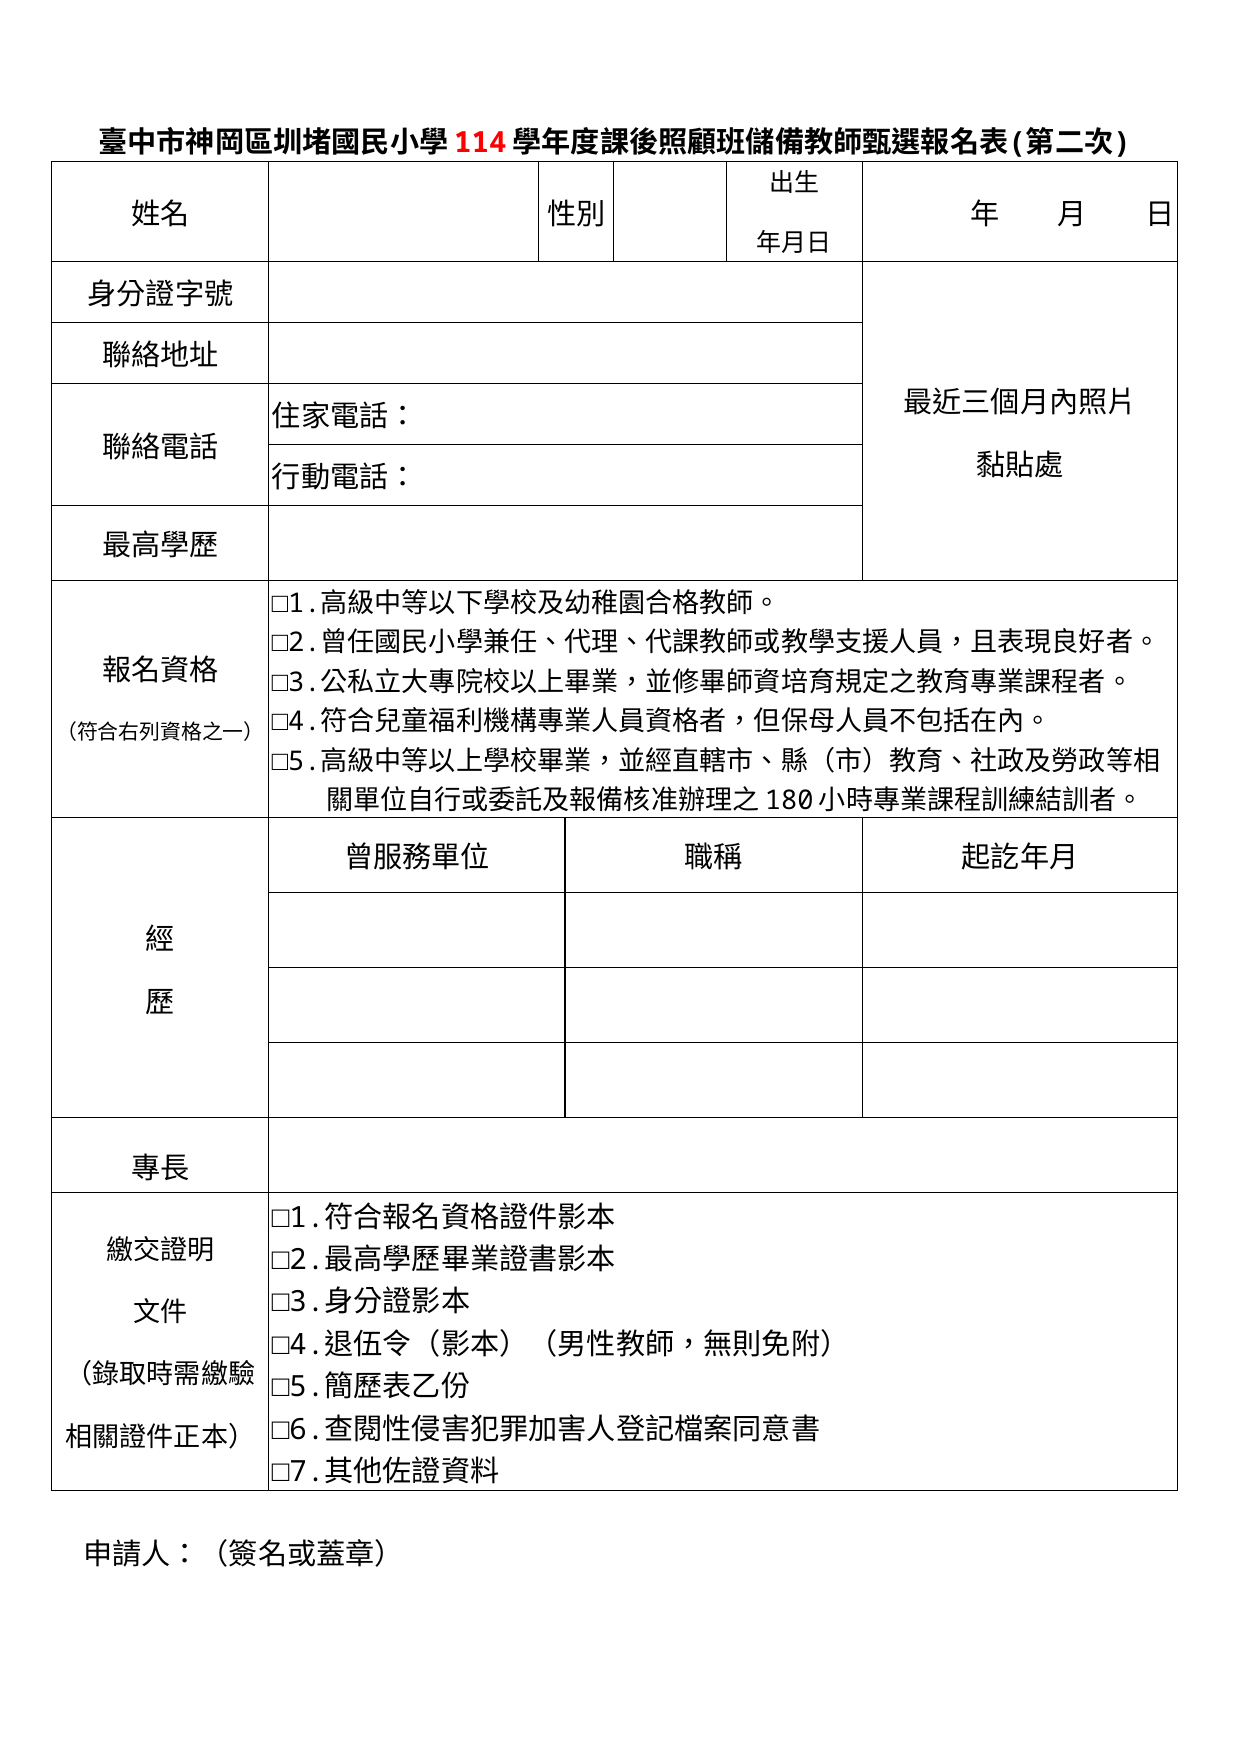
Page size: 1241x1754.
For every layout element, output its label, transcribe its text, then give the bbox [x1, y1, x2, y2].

table_header 姓名 [52, 162, 268, 261]
table_cell □1.符合報名資格證件影本 □2.最高學歷畢業證書影本 □3.身分證影本 □4.退伍令（影本）（男性教師，無則免附） □5.簡歷表乙份 □6.查閱性侵害犯罪加害人登記檔案同意書 □7.其他佐證資料 [269, 1193, 1177, 1490]
text 臺中市神岡區圳堵國民小學114學年度課後照顧班儲備教師甄選報名表(第二次) [83, 99, 1146, 161]
table_cell 住家電話： [269, 384, 862, 444]
table_cell 最高學歷 [52, 506, 268, 580]
table_cell [269, 1118, 1177, 1192]
table_cell [269, 323, 862, 383]
table_header [269, 162, 538, 261]
table_cell [863, 893, 1177, 967]
table_cell [566, 968, 862, 1042]
table_cell [269, 506, 862, 580]
text 申請人：（簽名或蓋章） [83, 1531, 1146, 1573]
table_header 年 月 日 [863, 162, 1177, 261]
table_cell 經 歷 [52, 818, 268, 1117]
table_cell [863, 968, 1177, 1042]
table_cell 起訖年月 [863, 818, 1177, 892]
table_cell [863, 1043, 1177, 1117]
table_cell 行動電話： [269, 445, 862, 505]
table_cell [269, 968, 564, 1042]
table_cell 身分證字號 [52, 262, 268, 322]
table_header [614, 162, 726, 261]
table_cell 聯絡電話 [52, 384, 268, 505]
table_cell [566, 1043, 862, 1117]
table_cell 最近三個月內照片 黏貼處 [863, 262, 1177, 580]
table_cell [566, 893, 862, 967]
table_cell □1.高級中等以下學校及幼稚園合格教師。 □2.曾任國民小學兼任、代理、代課教師或教學支援人員，且表現良好者。 □3.公私立大專院校以上畢業，並修畢師資培育規定之教育專業課程者。 □4.符合兒童福利機構專業人員資格者，但保母人員不包括在內。 □5.高級中等以上學校畢業，並經直轄市、縣（市）教育、社政及勞政等相關單位自行或委託及報備核准辦理之180小時專業課程訓練結訓者。 [269, 581, 1177, 817]
table_cell [269, 262, 862, 322]
table_cell 繳交證明 文件 （錄取時需繳驗相關證件正本） [52, 1193, 268, 1490]
table_cell [269, 893, 564, 967]
table_cell 報名資格 （符合右列資格之一） [52, 581, 268, 817]
table_header 性別 [539, 162, 613, 261]
table_cell 聯絡地址 [52, 323, 268, 383]
table_cell 專長 [52, 1118, 268, 1192]
table_cell 職稱 [566, 818, 862, 892]
table_cell 曾服務單位 [269, 818, 564, 892]
table_header 出生 年月日 [727, 162, 862, 261]
table_cell [269, 1043, 564, 1117]
